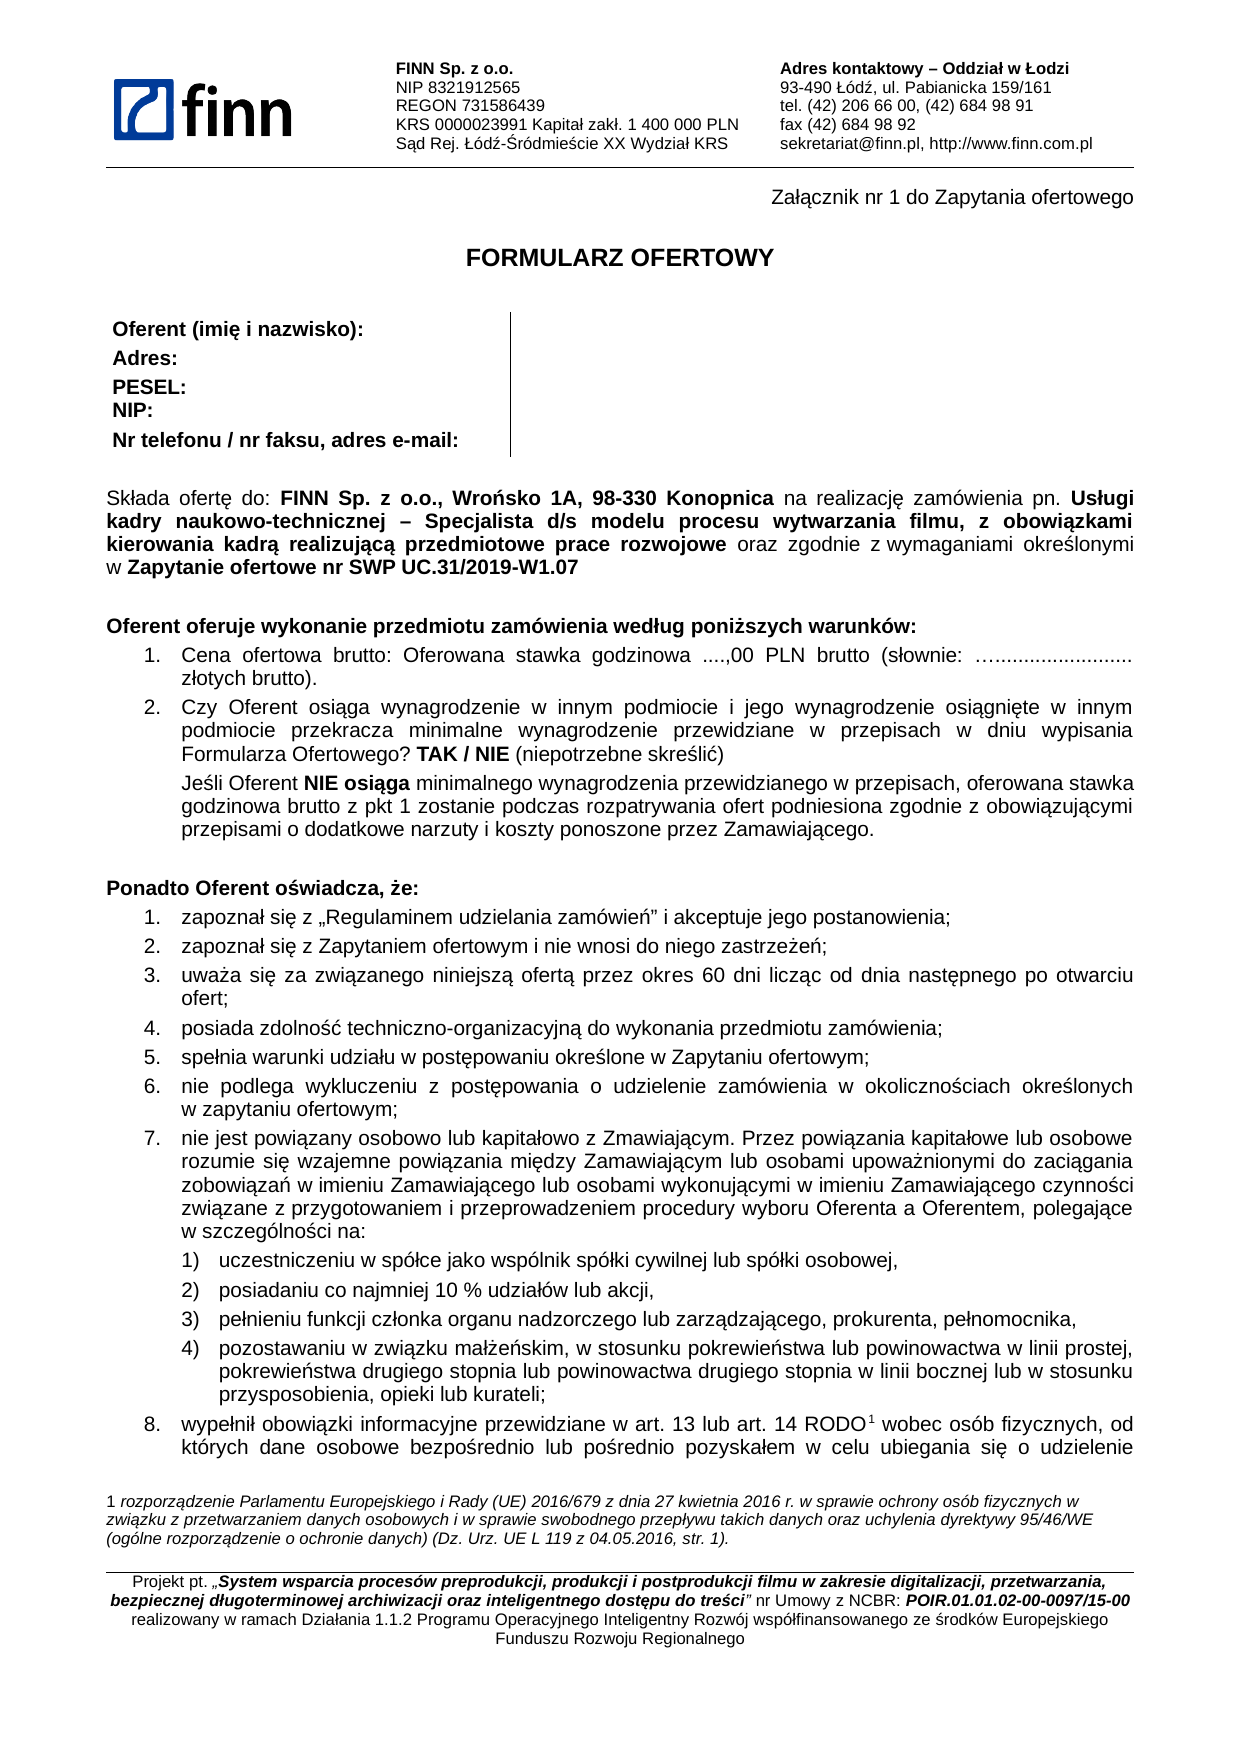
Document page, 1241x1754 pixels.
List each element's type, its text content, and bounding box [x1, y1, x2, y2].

table_header [511, 312, 1134, 457]
list Cena ofertowa brutto: Oferowana stawka godzinowa ....,00 PLN brutto (słownie: …........................ złotych brutto). [144, 643, 1134, 690]
list zapoznał się z Zapytaniem ofertowym i nie wnosi do niego zastrzeżeń; [144, 935, 1134, 958]
list Jeśli Oferent NIE osiąga minimalnego wynagrodzenia przewidzianego w przepisach, oferowana stawka godzinowa brutto z pkt 1 zostanie podczas rozpatrywania ofert podniesiona zgodnie z obowiązującymi przepisami o dodatkowe narzuty i koszty ponoszone przez Zamawiającego. [144, 772, 1134, 841]
text FORMULARZ OFERTOWY [106, 244, 1134, 272]
list wypełnił obowiązki informacyjne przewidziane w art. 13 lub art. 14 RODO wobec osób fizycznych, od których dane osobowe bezpośrednio lub pośrednio pozyskałem w celu ubiegania się o udzielenie [144, 1412, 1134, 1459]
text Załącznik nr 1 do Zapytania ofertowego [106, 186, 1134, 209]
table_header Oferent (imię i nazwisko): Adres: PESEL: NIP: Nr telefonu / nr faksu, adres e-mail: [106, 312, 510, 457]
list nie jest powiązany osobowo lub kapitałowo z Zmawiającym. Przez powiązania kapitałowe lub osobowe rozumie się wzajemne powiązania między Zamawiającym lub osobami upoważnionymi do zaciągania zobowiązań w imieniu Zamawiającego lub osobami wykonującymi w imieniu Zamawiającego czynności związane z przygotowaniem i przeprowadzeniem procedury wyboru Oferenta a Oferentem, polegające w szczególności na: [144, 1127, 1134, 1243]
list pełnieniu funkcji członka organu nadzorczego lub zarządzającego, prokurenta, pełnomocnika, [181, 1307, 1134, 1331]
list uczestniczeniu w spółce jako wspólnik spółki cywilnej lub spółki osobowej, [181, 1249, 1134, 1272]
list rozporządzenie Parlamentu Europejskiego i Rady (UE) 2016/679 z dnia 27 kwietnia 2016 r. w sprawie ochrony osób fizycznych w związku z przetwarzaniem danych osobowych i w sprawie swobodnego przepływu takich danych oraz uchylenia dyrektywy 95/46/WE (ogólne rozporządzenie o ochronie danych) (Dz. Urz. UE L 119 z 04.05.2016, str. 1). [106, 1492, 1134, 1548]
list zapoznał się z „Regulaminem udzielania zamówień” i akceptuje jego postanowienia; [144, 906, 1134, 929]
list Czy Oferent osiąga wynagrodzenie w innym podmiocie i jego wynagrodzenie osiągnięte w innym podmiocie przekracza minimalne wynagrodzenie przewidziane w przepisach w dniu wypisania Formularza Ofertowego? TAK / NIE (niepotrzebne skreślić) [144, 696, 1134, 766]
text Oferent oferuje wykonanie przedmiotu zamówienia według poniższych warunków: [106, 614, 1134, 638]
list pozostawaniu w związku małżeńskim, w stosunku pokrewieństwa lub powinowactwa w linii prostej, pokrewieństwa drugiego stopnia lub powinowactwa drugiego stopnia w linii bocznej lub w stosunku przysposobienia, opieki lub kurateli; [181, 1337, 1134, 1406]
list posiada zdolność techniczno-organizacyjną do wykonania przedmiotu zamówienia; [144, 1016, 1134, 1039]
list posiadaniu co najmniej 10 % udziałów lub akcji, [181, 1278, 1134, 1301]
picture [106, 63, 303, 149]
text Składa ofertę do: FINN Sp. z o.o., Wrońsko 1A, 98-330 Konopnica na realizację zamówienia pn. Usługi kadry naukowo-technicznej – Specjalista d/s modelu procesu wytwarzania filmu, z obowiązkami kierowania kadrą realizującą przedmiotowe prace rozwojowe oraz zgodnie z wymaganiami określonymi w Zapytanie ofertowe nr SWP UC.31/2019-W1.07 [106, 486, 1134, 579]
text Ponadto Oferent oświadcza, że: [106, 876, 1134, 899]
list uważa się za związanego niniejszą ofertą przez okres 60 dni licząc od dnia następnego po otwarciu ofert; [144, 964, 1134, 1010]
list nie podlega wykluczeniu z postępowania o udzielenie zamówienia w okolicznościach określonych w zapytaniu ofertowym; [144, 1074, 1134, 1121]
list spełnia warunki udziału w postępowaniu określone w Zapytaniu ofertowym; [144, 1045, 1134, 1069]
